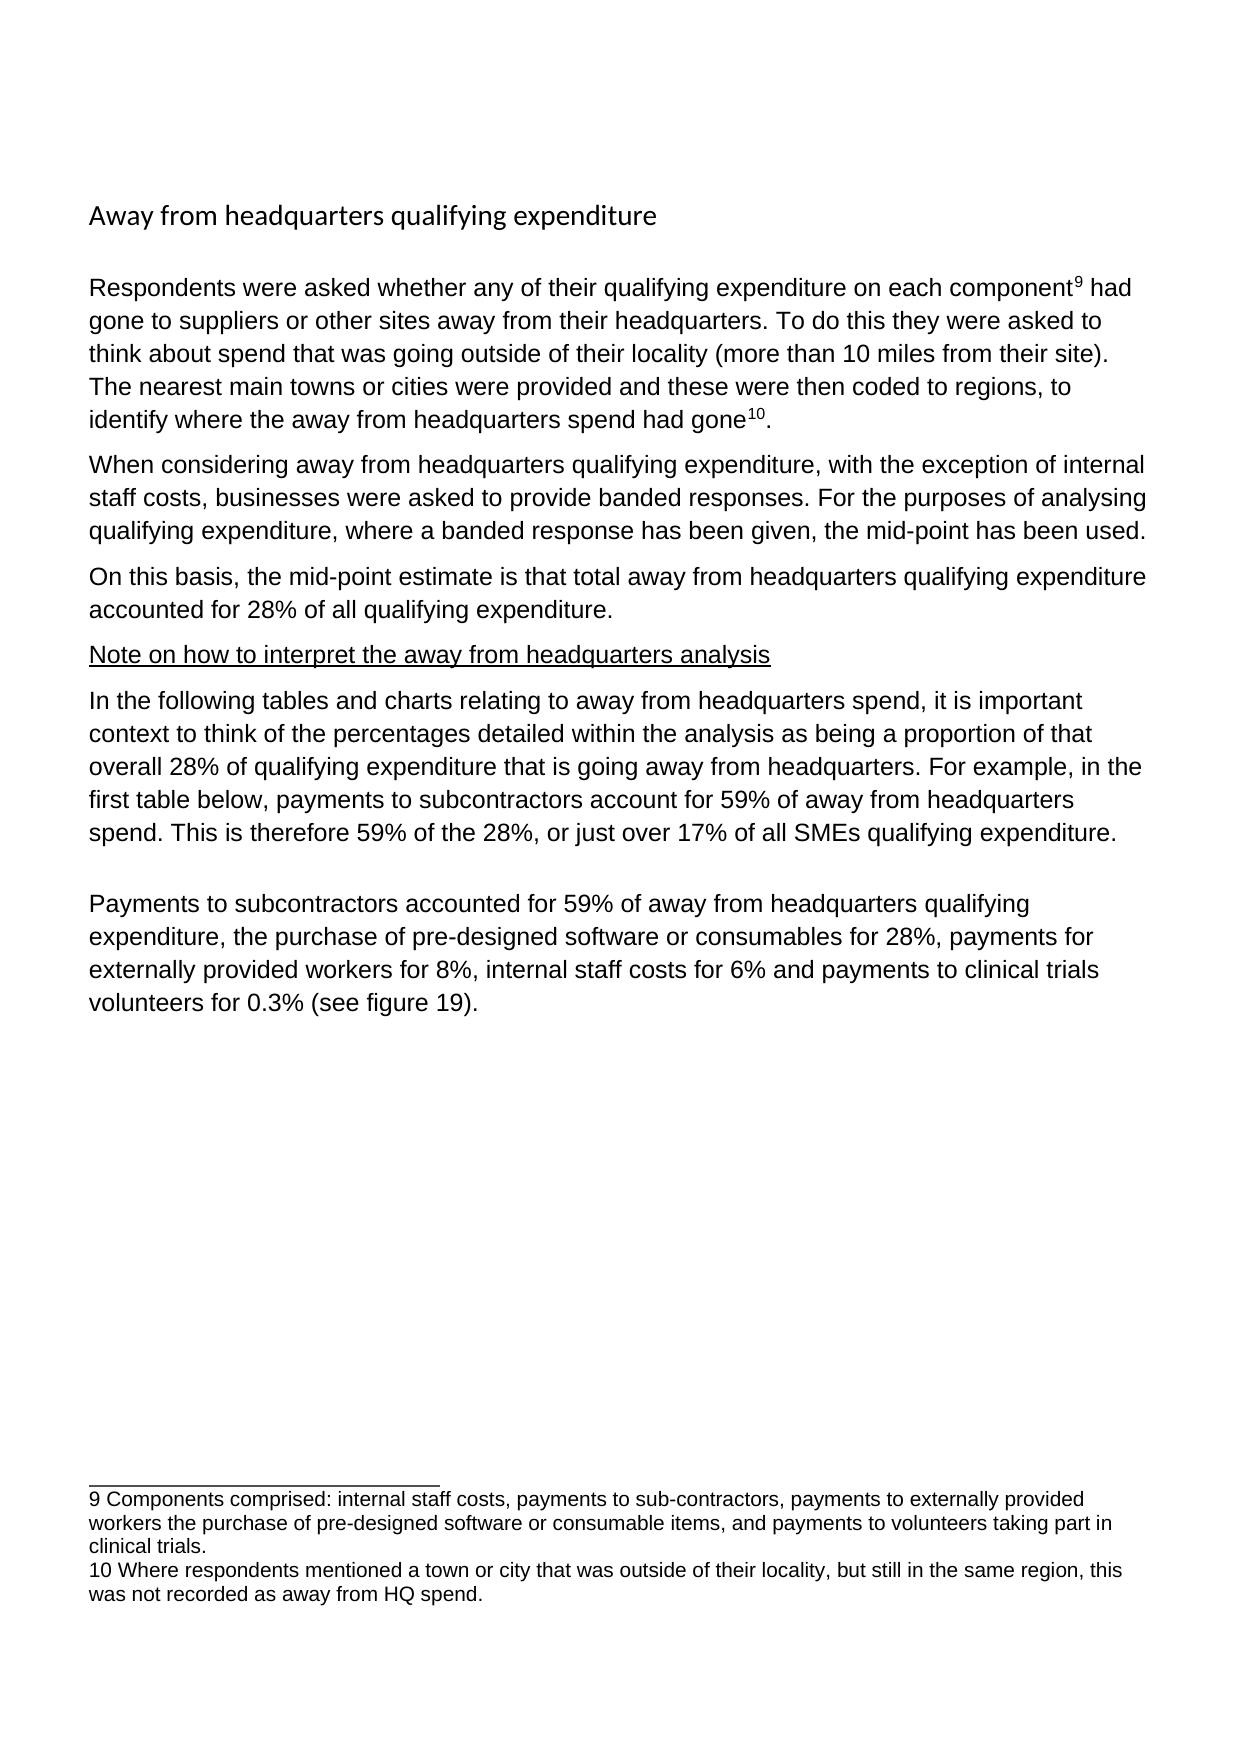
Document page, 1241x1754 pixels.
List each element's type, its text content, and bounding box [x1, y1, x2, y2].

subtitle Away from headquarters qualifying expenditure [89, 197, 1152, 232]
text Respondents were asked whether any of their qualifying expenditure on each component had gone to suppliers or other sites away from their headquarters. To do this they were asked to think about spend that was going outside of their locality (more than 10 miles from their site). The nearest main towns or cities were provided and these were then coded to regions, to identify where the away from headquarters spend had gone. [89, 273, 1152, 433]
text Where respondents mentioned a town or city that was outside of their locality, but still in the same region, this was not recorded as away from HQ spend. [89, 1558, 1152, 1606]
text When considering away from headquarters qualifying expenditure, with the exception of internal staff costs, businesses were asked to provide banded responses. For the purposes of analysing qualifying expenditure, where a banded response has been given, the mid-point has been used. [89, 450, 1152, 545]
text On this basis, the mid-point estimate is that total away from headquarters qualifying expenditure accounted for 28% of all qualifying expenditure. [89, 562, 1152, 624]
text Payments to subcontractors accounted for 59% of away from headquarters qualifying expenditure, the purchase of pre-designed software or consumables for 28%, payments for externally provided workers for 8%, internal staff costs for 6% and payments to clinical trials volunteers for 0.3% (see figure 19). [89, 888, 1152, 1016]
text Note on how to interpret the away from headquarters analysis [89, 640, 1152, 669]
text In the following tables and charts relating to away from headquarters spend, it is important context to think of the percentages detailed within the analysis as being a proportion of that overall 28% of qualifying expenditure that is going away from headquarters. For example, in the first table below, payments to subcontractors account for 59% of away from headquarters spend. This is therefore 59% of the 28%, or just over 17% of all SMEs qualifying expenditure. [89, 686, 1152, 847]
text Components comprised: internal staff costs, payments to sub-contractors, payments to externally provided workers the purchase of pre-designed software or consumable items, and payments to volunteers taking part in clinical trials. [89, 1486, 1152, 1558]
